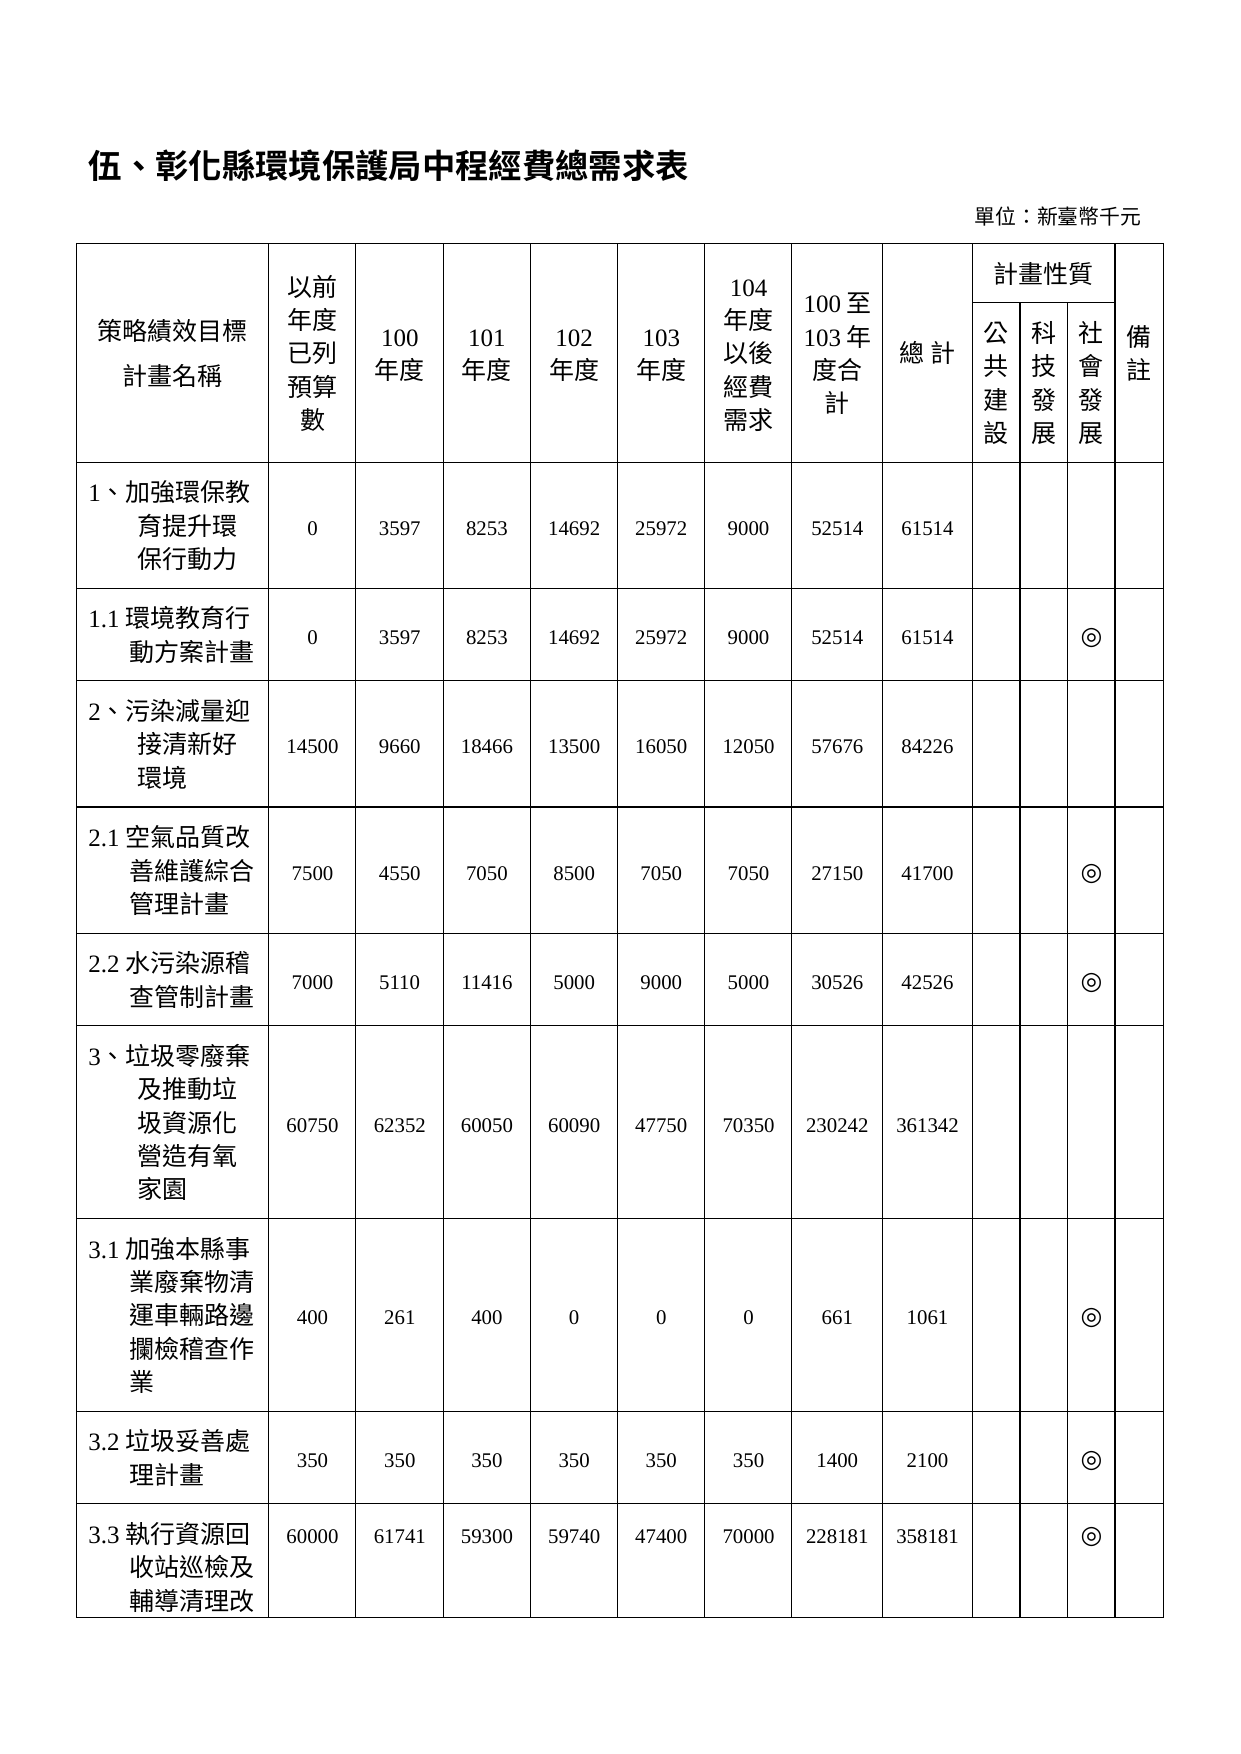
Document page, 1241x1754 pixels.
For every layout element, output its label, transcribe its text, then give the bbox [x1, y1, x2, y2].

table_cell 社會發展 [1068, 303, 1114, 462]
table_cell 18466 [444, 681, 530, 806]
table_cell [1021, 1504, 1067, 1617]
table_cell 7050 [618, 808, 704, 932]
table_cell 358181 [883, 1504, 972, 1617]
table_header 102年度 [531, 244, 617, 462]
table_header 103年度 [618, 244, 704, 462]
table_cell 70350 [705, 1026, 791, 1218]
table_header 100年度 [356, 244, 443, 462]
table_cell 7050 [444, 808, 530, 932]
table_cell [1116, 1412, 1163, 1503]
table_cell [973, 808, 1019, 932]
table_cell 加強環保教育提升環保行動力 [77, 463, 268, 588]
table_cell 3597 [356, 589, 443, 680]
table_header 100至103年度合計 [792, 244, 882, 462]
table_cell ◎ [1068, 1412, 1114, 1503]
text 伍、彰化縣環境保護局中程經費總需求表 [88, 139, 1152, 188]
table_cell 3.1 加強本縣事業廢棄物清運車輛路邊攔檢稽查作業 [77, 1219, 268, 1411]
table_cell 52514 [792, 463, 882, 588]
table_cell 12050 [705, 681, 791, 806]
text 單位：新臺幣千元 [974, 200, 1152, 230]
table_cell 62352 [356, 1026, 443, 1218]
table_cell 0 [531, 1219, 617, 1411]
table_cell 350 [618, 1412, 704, 1503]
table_cell 公共建設 [973, 303, 1019, 462]
table_cell 400 [444, 1219, 530, 1411]
table_cell 7050 [705, 808, 791, 932]
table_cell 350 [356, 1412, 443, 1503]
table_cell 8500 [531, 808, 617, 932]
table_cell 9660 [356, 681, 443, 806]
table_cell 261 [356, 1219, 443, 1411]
table_cell 1061 [883, 1219, 972, 1411]
table_cell [1116, 1504, 1163, 1617]
table_cell 2100 [883, 1412, 972, 1503]
table_header 104年度以後經費需求 [705, 244, 791, 462]
table_cell [1116, 1026, 1163, 1218]
table_cell [973, 1219, 1019, 1411]
table_cell 350 [531, 1412, 617, 1503]
table_cell [973, 681, 1019, 806]
table_cell [973, 589, 1019, 680]
table_cell 2.1 空氣品質改善維護綜合管理計畫 [77, 808, 268, 932]
table_cell [1021, 1026, 1067, 1218]
table_cell ◎ [1068, 934, 1114, 1025]
table_cell 59740 [531, 1504, 617, 1617]
table_cell 0 [705, 1219, 791, 1411]
table_cell 污染減量迎接清新好環境 [77, 681, 268, 806]
table_cell 350 [705, 1412, 791, 1503]
table_cell 57676 [792, 681, 882, 806]
table_cell 70000 [705, 1504, 791, 1617]
table_header 以前年度已列預算數 [269, 244, 355, 462]
table_cell 3597 [356, 463, 443, 588]
table_header 101年度 [444, 244, 530, 462]
table_cell 661 [792, 1219, 882, 1411]
table_cell 84226 [883, 681, 972, 806]
table_cell 5000 [705, 934, 791, 1025]
table_cell 11416 [444, 934, 530, 1025]
table_cell [1116, 681, 1163, 806]
table_cell [1021, 1412, 1067, 1503]
table_cell 16050 [618, 681, 704, 806]
table_header 總 計 [883, 244, 972, 462]
table_cell [973, 1412, 1019, 1503]
table_cell 350 [444, 1412, 530, 1503]
table_cell 7000 [269, 934, 355, 1025]
table_cell 230242 [792, 1026, 882, 1218]
table_cell ◎ [1068, 589, 1114, 680]
table_cell 9000 [705, 463, 791, 588]
table_cell [1021, 934, 1067, 1025]
table_cell 60090 [531, 1026, 617, 1218]
table_cell 5110 [356, 934, 443, 1025]
table_cell 41700 [883, 808, 972, 932]
table_cell [1068, 463, 1114, 588]
table_cell 61514 [883, 589, 972, 680]
table_cell [973, 1026, 1019, 1218]
table_cell ◎ [1068, 1504, 1114, 1617]
table_cell 2.2 水污染源稽查管制計畫 [77, 934, 268, 1025]
table_cell 61514 [883, 463, 972, 588]
table_cell 3.2 垃圾妥善處理計畫 [77, 1412, 268, 1503]
table_header 策略績效目標 計畫名稱 [77, 244, 268, 462]
table_cell 垃圾零廢棄及推動垃圾資源化營造有氧家園 [77, 1026, 268, 1218]
table_cell 52514 [792, 589, 882, 680]
table_cell 47750 [618, 1026, 704, 1218]
table_cell [1116, 808, 1163, 932]
table_cell 30526 [792, 934, 882, 1025]
table_cell 14500 [269, 681, 355, 806]
table_cell 8253 [444, 589, 530, 680]
table_cell [1021, 463, 1067, 588]
table_cell 9000 [705, 589, 791, 680]
table_header 計畫性質 [973, 244, 1114, 302]
table_cell [1021, 681, 1067, 806]
table_cell 350 [269, 1412, 355, 1503]
table_cell [1116, 463, 1163, 588]
table_cell 0 [269, 589, 355, 680]
table_cell [973, 934, 1019, 1025]
table_cell [1116, 1219, 1163, 1411]
table_cell 4550 [356, 808, 443, 932]
table_cell 61741 [356, 1504, 443, 1617]
table_cell [1021, 1219, 1067, 1411]
table_cell 1400 [792, 1412, 882, 1503]
table_cell 科技發展 [1021, 303, 1067, 462]
table_cell 59300 [444, 1504, 530, 1617]
table_cell 0 [269, 463, 355, 588]
table_header 備註 [1116, 244, 1163, 462]
table_cell 5000 [531, 934, 617, 1025]
table_cell 7500 [269, 808, 355, 932]
table_cell 60750 [269, 1026, 355, 1218]
table_cell 9000 [618, 934, 704, 1025]
table_cell 25972 [618, 463, 704, 588]
table_cell [1068, 681, 1114, 806]
table_cell [1021, 589, 1067, 680]
table_cell [1068, 1026, 1114, 1218]
table_cell 8253 [444, 463, 530, 588]
table_cell 13500 [531, 681, 617, 806]
table_cell ◎ [1068, 1219, 1114, 1411]
table_cell 14692 [531, 463, 617, 588]
table_cell 14692 [531, 589, 617, 680]
table_cell 1.1 環境教育行動方案計畫 [77, 589, 268, 680]
table_cell [1021, 808, 1067, 932]
table_cell 60050 [444, 1026, 530, 1218]
table_cell 60000 [269, 1504, 355, 1617]
table_cell ◎ [1068, 808, 1114, 932]
table_cell 25972 [618, 589, 704, 680]
table_cell 47400 [618, 1504, 704, 1617]
table_cell 0 [618, 1219, 704, 1411]
table_cell [973, 1504, 1019, 1617]
table_cell 361342 [883, 1026, 972, 1218]
table_cell 3.3 執行資源回收站巡檢及輔導清理改 [77, 1504, 268, 1617]
table_cell 27150 [792, 808, 882, 932]
table_cell [973, 463, 1019, 588]
table_cell [1116, 934, 1163, 1025]
table_cell 42526 [883, 934, 972, 1025]
table_cell 400 [269, 1219, 355, 1411]
table_cell [1116, 589, 1163, 680]
table_cell 228181 [792, 1504, 882, 1617]
